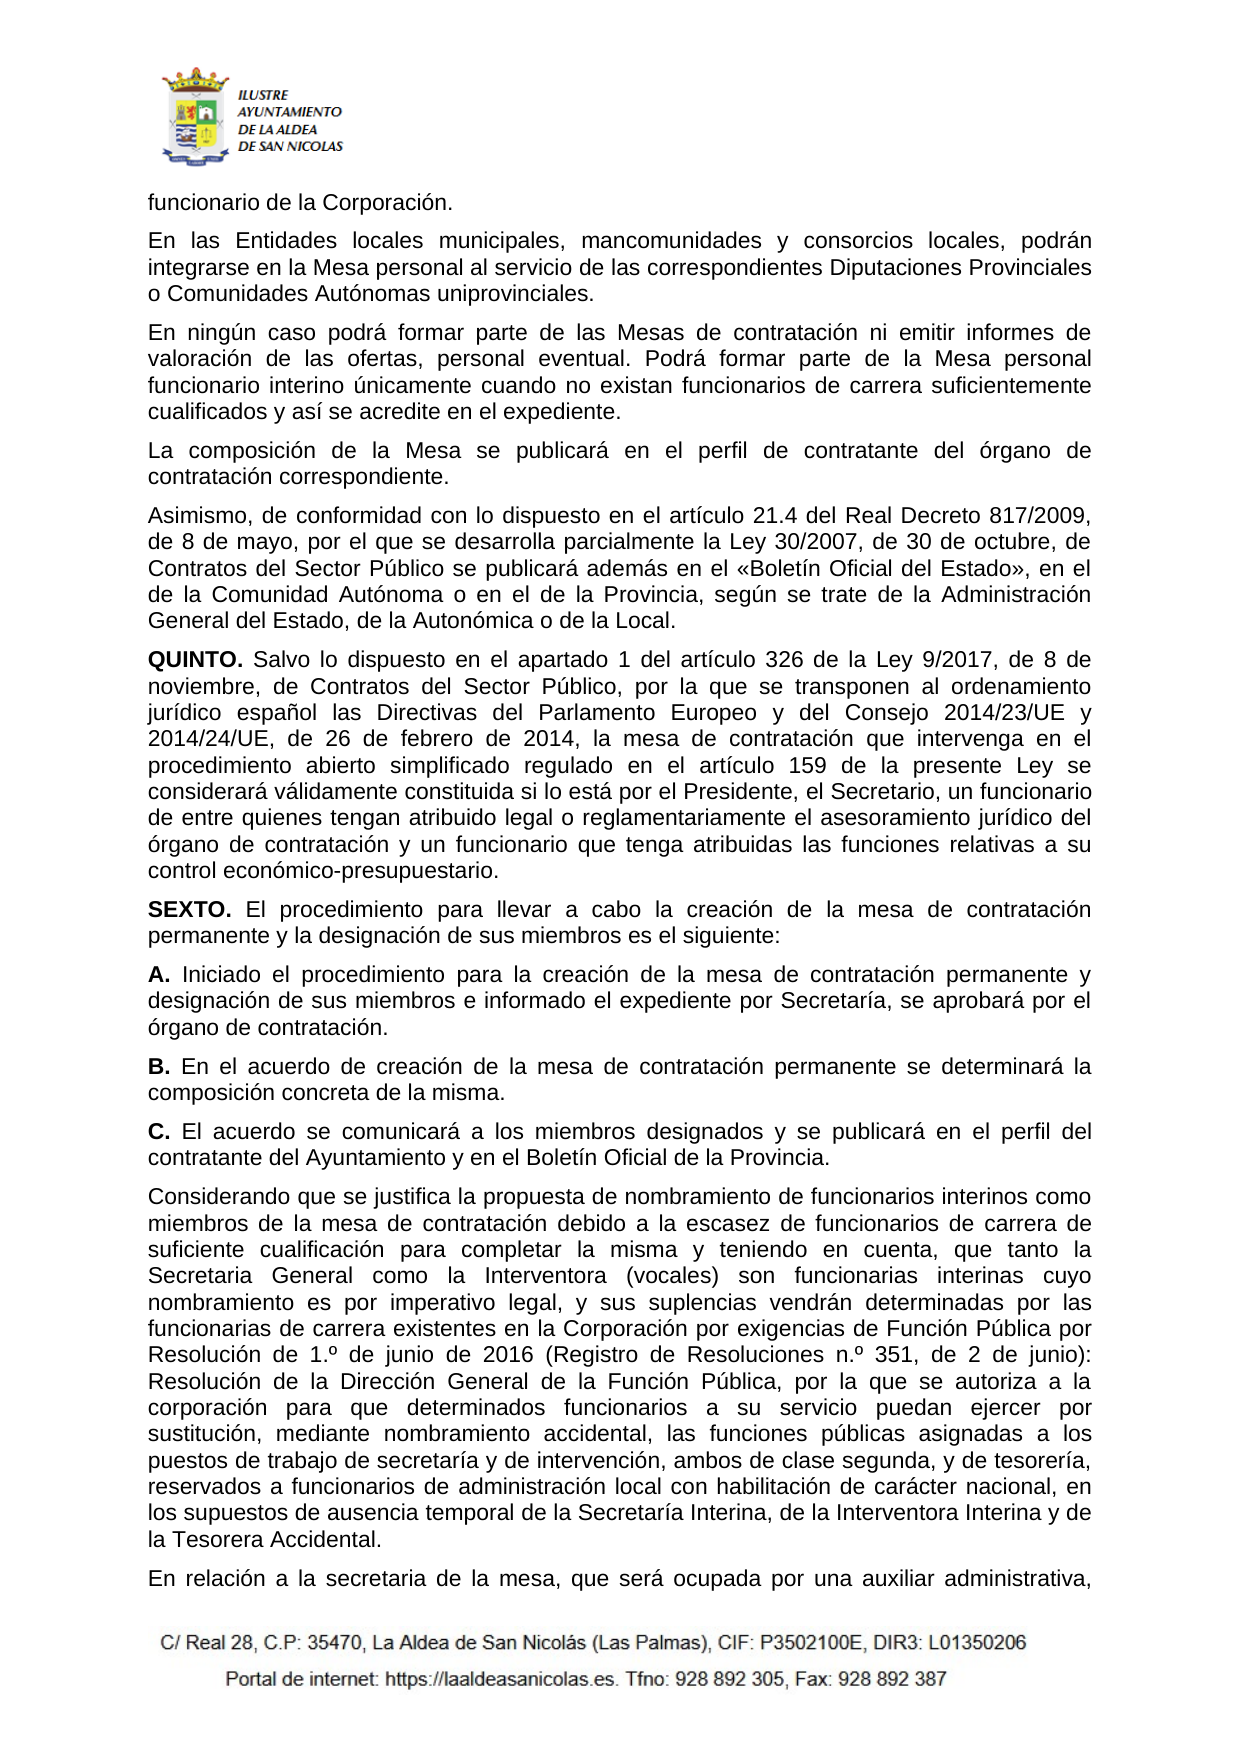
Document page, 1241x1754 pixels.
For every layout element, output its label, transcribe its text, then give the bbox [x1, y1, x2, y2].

text B. En el acuerdo de creación de la mesa de contratación permanente se determinará la composición concreta de la misma. [148, 1053, 1093, 1105]
picture [148, 59, 359, 174]
text funcionario de la Corporación. [148, 188, 1093, 215]
text SEXTO. El procedimiento para llevar a cabo la creación de la mesa de contratación permanente y la designación de sus miembros es el siguiente: [148, 896, 1093, 949]
text La composición de la Mesa se publicará en el perfil de contratante del órgano de contratación correspondiente. [148, 437, 1093, 489]
text En relación a la secretaria de la mesa, que será ocupada por una auxiliar administrativa, [148, 1564, 1093, 1591]
picture [148, 1626, 1033, 1695]
text C. El acuerdo se comunicará a los miembros designados y se publicará en el perfil del contratante del Ayuntamiento y en el Boletín Oficial de la Provincia. [148, 1118, 1093, 1171]
text Asimismo, de conformidad con lo dispuesto en el artículo 21.4 del Real Decreto 817/2009, de 8 de mayo, por el que se desarrolla parcialmente la Ley 30/2007, de 30 de octubre, de Contratos del Sector Público se publicará además en el «Boletín Oficial del Estado», en el de la Comunidad Autónoma o en el de la Provincia, según se trate de la Administración General del Estado, de la Autonómica o de la Local. [148, 502, 1093, 634]
text En ningún caso podrá formar parte de las Mesas de contratación ni emitir informes de valoración de las ofertas, personal eventual. Podrá formar parte de la Mesa personal funcionario interino únicamente cuando no existan funcionarios de carrera suficientemente cualificados y así se acredite en el expediente. [148, 319, 1093, 424]
text Considerando que se justifica la propuesta de nombramiento de funcionarios interinos como miembros de la mesa de contratación debido a la escasez de funcionarios de carrera de suficiente cualificación para completar la misma y teniendo en cuenta, que tanto la Secretaria General como la Interventora (vocales) son funcionarias interinas cuyo nombramiento es por imperativo legal, y sus suplencias vendrán determinadas por las funcionarias de carrera existentes en la Corporación por exigencias de Función Pública por Resolución de 1.º de junio de 2016 (Registro de Resoluciones n.º 351, de 2 de junio): Resolución de la Dirección General de la Función Pública, por la que se autoriza a la corporación para que determinados funcionarios a su servicio puedan ejercer por sustitución, mediante nombramiento accidental, las funciones públicas asignadas a los puestos de trabajo de secretaría y de intervención, ambos de clase segunda, y de tesorería, reservados a funcionarios de administración local con habilitación de carácter nacional, en los supuestos de ausencia temporal de la Secretaría Interina, de la Interventora Interina y de la Tesorera Accidental. [148, 1183, 1093, 1552]
text QUINTO. Salvo lo dispuesto en el apartado 1 del artículo 326 de la Ley 9/2017, de 8 de noviembre, de Contratos del Sector Público, por la que se transponen al ordenamiento jurídico español las Directivas del Parlamento Europeo y del Consejo 2014/23/UE y 2014/24/UE, de 26 de febrero de 2014, la mesa de contratación que intervenga en el procedimiento abierto simplificado regulado en el artículo 159 de la presente Ley se considerará válidamente constituida si lo está por el Presidente, el Secretario, un funcionario de entre quienes tengan atribuido legal o reglamentariamente el asesoramiento jurídico del órgano de contratación y un funcionario que tenga atribuidas las funciones relativas a su control económico-presupuestario. [148, 646, 1093, 883]
text A. Iniciado el procedimiento para la creación de la mesa de contratación permanente y designación de sus miembros e informado el expediente por Secretaría, se aprobará por el órgano de contratación. [148, 961, 1093, 1040]
text En las Entidades locales municipales, mancomunidades y consorcios locales, podrán integrarse en la Mesa personal al servicio de las correspondientes Diputaciones Provinciales o Comunidades Autónomas uniprovinciales. [148, 227, 1093, 306]
